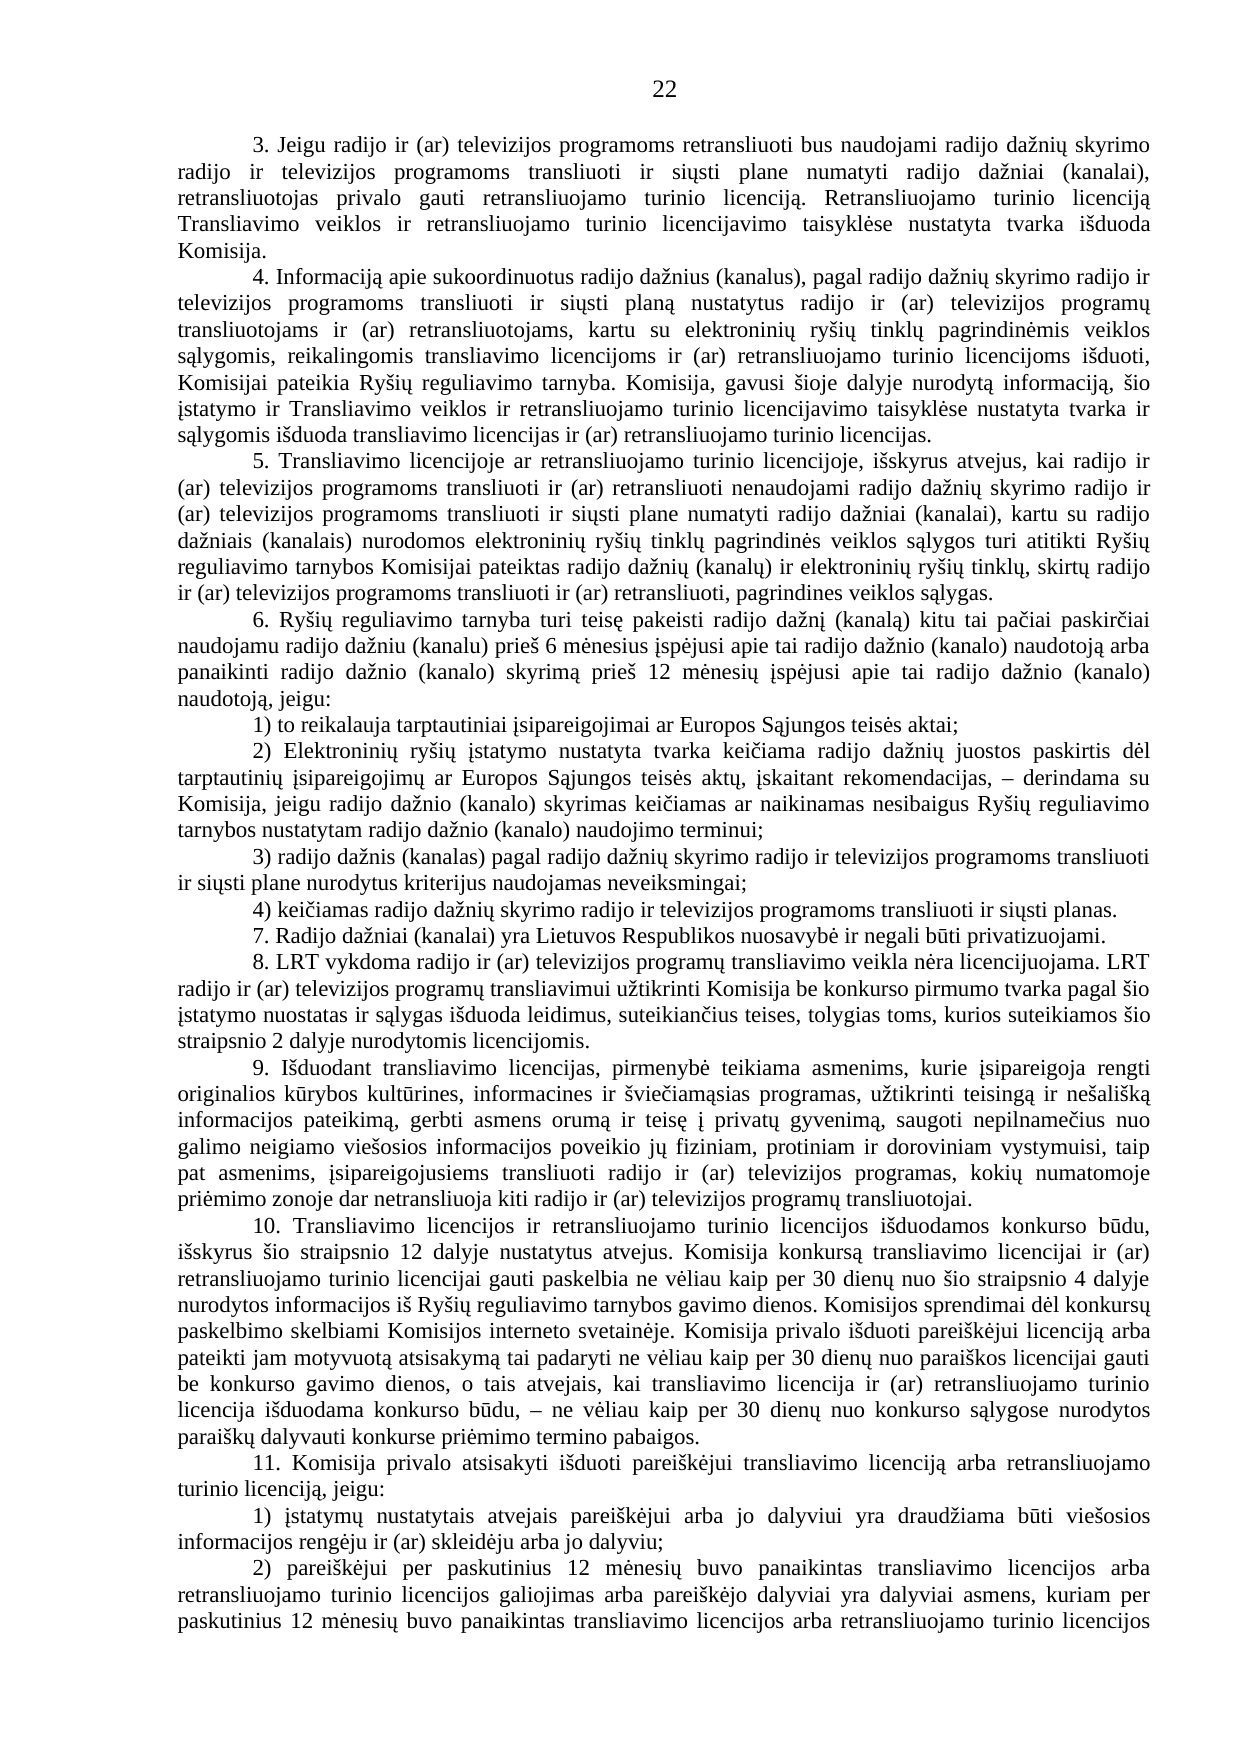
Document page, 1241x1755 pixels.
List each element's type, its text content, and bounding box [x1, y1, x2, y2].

text 8. LRT vykdoma radijo ir (ar) televizijos programų transliavimo veikla nėra licencijuojama. LRT radijo ir (ar) televizijos programų transliavimui užtikrinti Komisija be konkurso pirmumo tvarka pagal šio įstatymo nuostatas ir sąlygas išduoda leidimus, suteikiančius teises, tolygias toms, kurios suteikiamos šio straipsnio 2 dalyje nurodytomis licencijomis. [177, 948, 1152, 1054]
text 10. Transliavimo licencijos ir retransliuojamo turinio licencijos išduodamos konkurso būdu, išskyrus šio straipsnio 12 dalyje nustatytus atvejus. Komisija konkursą transliavimo licencijai ir (ar) retransliuojamo turinio licencijai gauti paskelbia ne vėliau kaip per 30 dienų nuo šio straipsnio 4 dalyje nurodytos informacijos iš Ryšių reguliavimo tarnybos gavimo dienos. Komisijos sprendimai dėl konkursų paskelbimo skelbiami Komisijos interneto svetainėje. Komisija privalo išduoti pareiškėjui licenciją arba pateikti jam motyvuotą atsisakymą tai padaryti ne vėliau kaip per 30 dienų nuo paraiškos licencijai gauti be konkurso gavimo dienos, o tais atvejais, kai transliavimo licencija ir (ar) retransliuojamo turinio licencija išduodama konkurso būdu, – ne vėliau kaip per 30 dienų nuo konkurso sąlygose nurodytos paraiškų dalyvauti konkurse priėmimo termino pabaigos. [177, 1212, 1152, 1449]
text 7. Radijo dažniai (kanalai) yra Lietuvos Respublikos nuosavybė ir negali būti privatizuojami. [177, 922, 1152, 948]
text 5. Transliavimo licencijoje ar retransliuojamo turinio licencijoje, išskyrus atvejus, kai radijo ir (ar) televizijos programoms transliuoti ir (ar) retransliuoti nenaudojami radijo dažnių skyrimo radijo ir (ar) televizijos programoms transliuoti ir siųsti plane numatyti radijo dažniai (kanalai), kartu su radijo dažniais (kanalais) nurodomos elektroninių ryšių tinklų pagrindinės veiklos sąlygos turi atitikti Ryšių reguliavimo tarnybos Komisijai pateiktas radijo dažnių (kanalų) ir elektroninių ryšių tinklų, skirtų radijo ir (ar) televizijos programoms transliuoti ir (ar) retransliuoti, pagrindines veiklos sąlygas. [177, 448, 1152, 606]
text 3) radijo dažnis (kanalas) pagal radijo dažnių skyrimo radijo ir televizijos programoms transliuoti ir siųsti plane nurodytus kriterijus naudojamas neveiksmingai; [177, 843, 1152, 896]
text 1) to reikalauja tarptautiniai įsipareigojimai ar Europos Sąjungos teisės aktai; [177, 711, 1152, 737]
text 2) pareiškėjui per paskutinius 12 mėnesių buvo panaikintas transliavimo licencijos arba retransliuojamo turinio licencijos galiojimas arba pareiškėjo dalyviai yra dalyviai asmens, kuriam per paskutinius 12 mėnesių buvo panaikintas transliavimo licencijos arba retransliuojamo turinio licencijos [177, 1554, 1152, 1633]
text 1) įstatymų nustatytais atvejais pareiškėjui arba jo dalyviui yra draudžiama būti viešosios informacijos rengėju ir (ar) skleidėju arba jo dalyviu; [177, 1502, 1152, 1554]
text 2) Elektroninių ryšių įstatymo nustatyta tvarka keičiama radijo dažnių juostos paskirtis dėl tarptautinių įsipareigojimų ar Europos Sąjungos teisės aktų, įskaitant rekomendacijas, – derindama su Komisija, jeigu radijo dažnio (kanalo) skyrimas keičiamas ar naikinamas nesibaigus Ryšių reguliavimo tarnybos nustatytam radijo dažnio (kanalo) naudojimo terminui; [177, 737, 1152, 843]
text 6. Ryšių reguliavimo tarnyba turi teisę pakeisti radijo dažnį (kanalą) kitu tai pačiai paskirčiai naudojamu radijo dažniu (kanalu) prieš 6 mėnesius įspėjusi apie tai radijo dažnio (kanalo) naudotoją arba panaikinti radijo dažnio (kanalo) skyrimą prieš 12 mėnesių įspėjusi apie tai radijo dažnio (kanalo) naudotoją, jeigu: [177, 606, 1152, 711]
text 11. Komisija privalo atsisakyti išduoti pareiškėjui transliavimo licenciją arba retransliuojamo turinio licenciją, jeigu: [177, 1449, 1152, 1502]
text 4. Informaciją apie sukoordinuotus radijo dažnius (kanalus), pagal radijo dažnių skyrimo radijo ir televizijos programoms transliuoti ir siųsti planą nustatytus radijo ir (ar) televizijos programų transliuotojams ir (ar) retransliuotojams, kartu su elektroninių ryšių tinklų pagrindinėmis veiklos sąlygomis, reikalingomis transliavimo licencijoms ir (ar) retransliuojamo turinio licencijoms išduoti, Komisijai pateikia Ryšių reguliavimo tarnyba. Komisija, gavusi šioje dalyje nurodytą informaciją, šio įstatymo ir Transliavimo veiklos ir retransliuojamo turinio licencijavimo taisyklėse nustatyta tvarka ir sąlygomis išduoda transliavimo licencijas ir (ar) retransliuojamo turinio licencijas. [177, 263, 1152, 448]
text 4) keičiamas radijo dažnių skyrimo radijo ir televizijos programoms transliuoti ir siųsti planas. [177, 896, 1152, 922]
text 3. Jeigu radijo ir (ar) televizijos programoms retransliuoti bus naudojami radijo dažnių skyrimo radijo ir televizijos programoms transliuoti ir siųsti plane numatyti radijo dažniai (kanalai), retransliuotojas privalo gauti retransliuojamo turinio licenciją. Retransliuojamo turinio licenciją Transliavimo veiklos ir retransliuojamo turinio licencijavimo taisyklėse nustatyta tvarka išduoda Komisija. [177, 131, 1152, 263]
text 9. Išduodant transliavimo licencijas, pirmenybė teikiama asmenims, kurie įsipareigoja rengti originalios kūrybos kultūrines, informacines ir šviečiamąsias programas, užtikrinti teisingą ir nešališką informacijos pateikimą, gerbti asmens orumą ir teisę į privatų gyvenimą, saugoti nepilnamečius nuo galimo neigiamo viešosios informacijos poveikio jų fiziniam, protiniam ir doroviniam vystymuisi, taip pat asmenims, įsipareigojusiems transliuoti radijo ir (ar) televizijos programas, kokių numatomoje priėmimo zonoje dar netransliuoja kiti radijo ir (ar) televizijos programų transliuotojai. [177, 1054, 1152, 1212]
